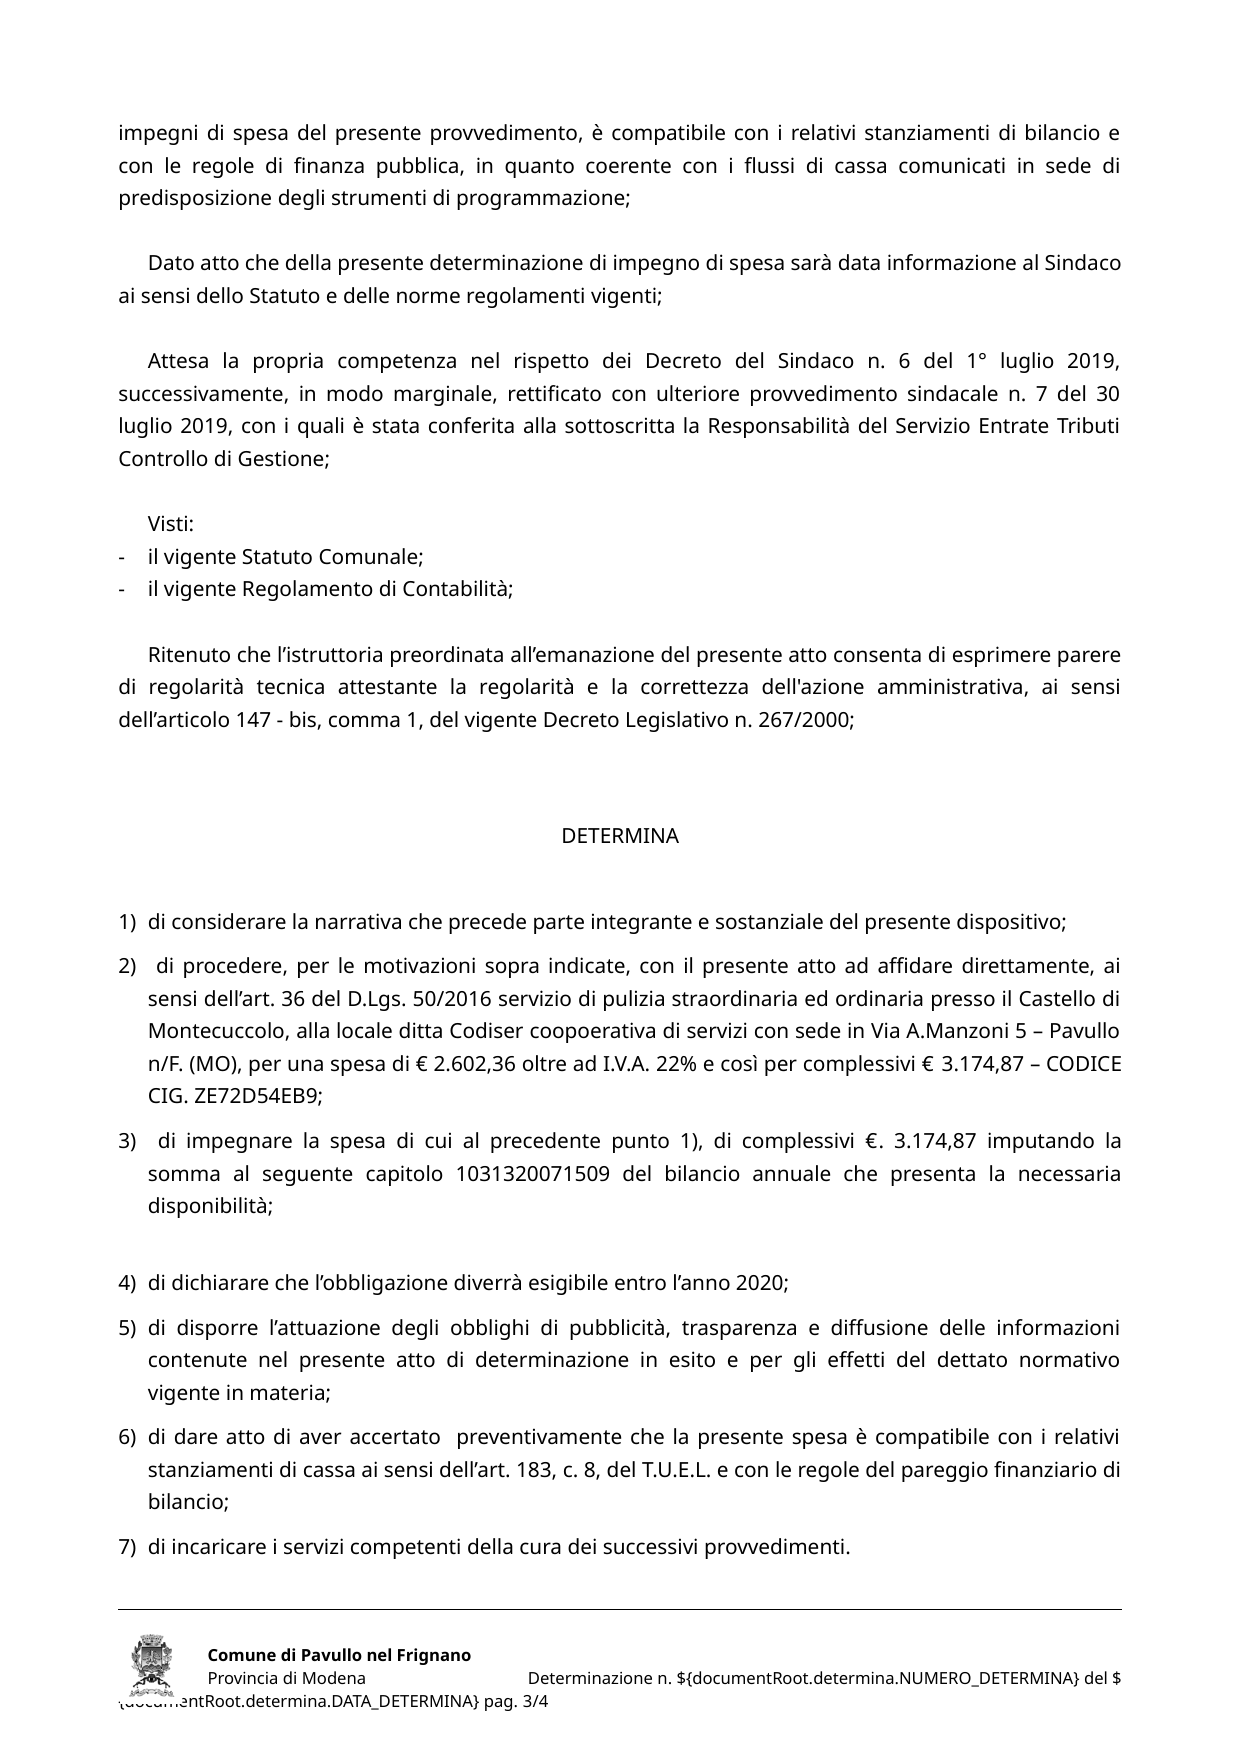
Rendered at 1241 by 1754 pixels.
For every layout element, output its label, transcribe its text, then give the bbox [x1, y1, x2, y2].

list di disporre l’attuazione degli obblighi di pubblicità, trasparenza e diffusione delle informazioni contenute nel presente atto di determinazione in esito e per gli effetti del dettato normativo vigente in materia; [118, 1313, 1122, 1406]
text Attesa la propria competenza nel rispetto dei Decreto del Sindaco n. 6 del 1° luglio 2019, successivamente, in modo marginale, rettificato con ulteriore provvedimento sindacale n. 7 del 30 luglio 2019, con i quali è stata conferita alla sottoscritta la Responsabilità del Servizio Entrate Tributi Controllo di Gestione; [118, 346, 1122, 473]
text Visti: [118, 509, 1122, 538]
list di impegnare la spesa di cui al precedente punto 1), di complessivi €. 3.174,87 imputando la somma al seguente capitolo 1031320071509 del bilancio annuale che presenta la necessaria disponibilità; [118, 1126, 1122, 1220]
list di dichiarare che l’obbligazione diverrà esigibile entro l’anno 2020; [118, 1268, 1122, 1297]
text Dato atto che della presente determinazione di impegno di spesa sarà data informazione al Sindaco ai sensi dello Statuto e delle norme regolamenti vigenti; [118, 248, 1122, 309]
list di considerare la narrativa che precede parte integrante e sostanziale del presente dispositivo; [118, 907, 1122, 935]
text impegni di spesa del presente provvedimento, è compatibile con i relativi stanziamenti di bilancio e con le regole di finanza pubblica, in quanto coerente con i flussi di cassa comunicati in sede di predisposizione degli strumenti di programmazione; [118, 118, 1122, 212]
list di incaricare i servizi competenti della cura dei successivi provvedimenti. [118, 1532, 1122, 1560]
list di procedere, per le motivazioni sopra indicate, con il presente atto ad affidare direttamente, ai sensi dell’art. 36 del D.Lgs. 50/2016 servizio di pulizia straordinaria ed ordinaria presso il Castello di Montecuccolo, alla locale ditta Codiser coopoerativa di servizi con sede in Via A.Manzoni 5 – Pavullo n/F. (MO), per una spesa di € 2.602,36 oltre ad I.V.A. 22% e così per complessivi € 3.174,87 – CODICE CIG. ZE72D54EB9; [118, 951, 1122, 1110]
picture [120, 1631, 183, 1704]
text DETERMINA [118, 821, 1122, 849]
list il vigente Regolamento di Contabilità; [118, 574, 1122, 603]
list di dare atto di aver accertato preventivamente che la presente spesa è compatibile con i relativi stanziamenti di cassa ai sensi dell’art. 183, c. 8, del T.U.E.L. e con le regole del pareggio finanziario di bilancio; [118, 1422, 1122, 1516]
text Ritenuto che l’istruttoria preordinata all’emanazione del presente atto consenta di esprimere parere di regolarità tecnica attestante la regolarità e la correttezza dell'azione amministrativa, ai sensi dell’articolo 147 - bis, comma 1, del vigente Decreto Legislativo n. 267/2000; [118, 640, 1122, 733]
list il vigente Statuto Comunale; [118, 542, 1122, 570]
